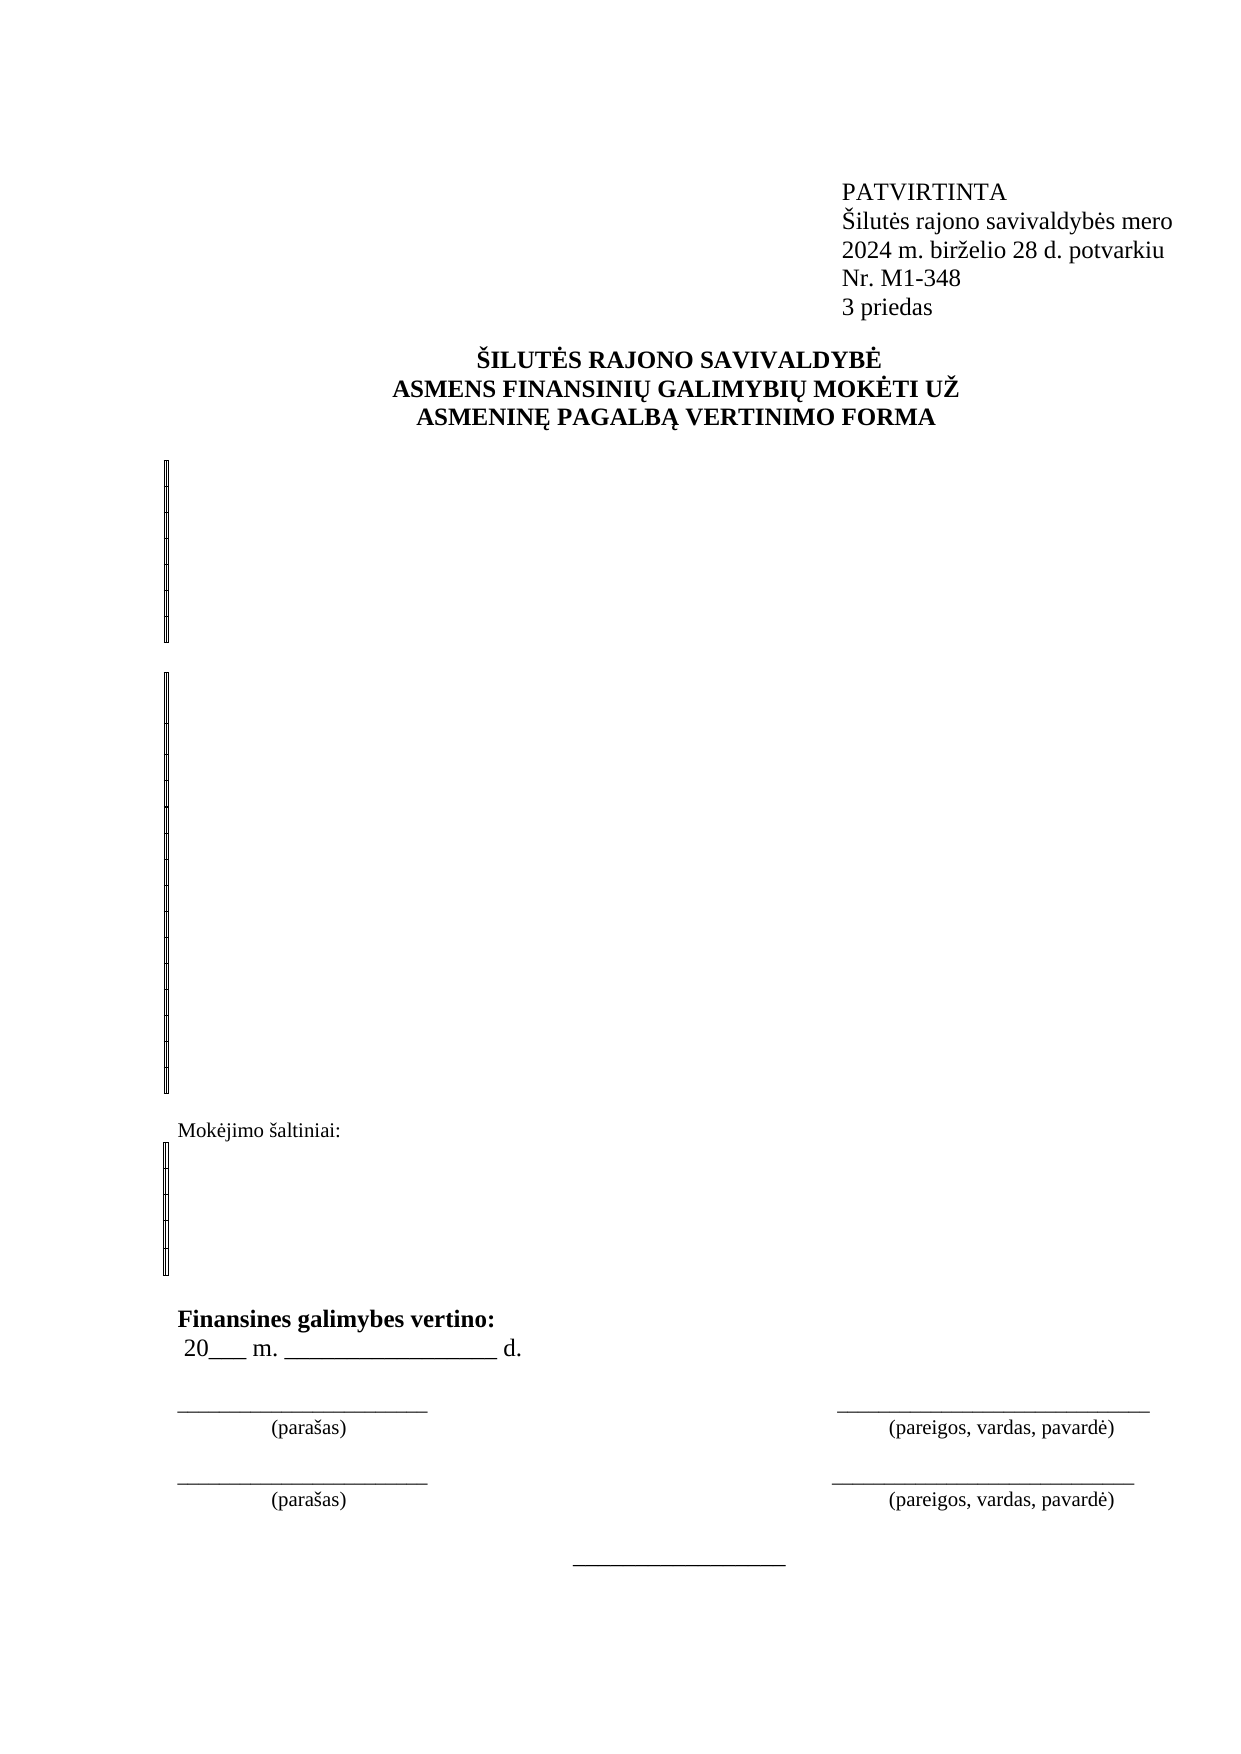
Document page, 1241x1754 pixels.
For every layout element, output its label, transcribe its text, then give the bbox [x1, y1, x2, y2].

text PATVIRTINTA [177, 177, 1181, 206]
text 3 priedas [177, 292, 1181, 321]
text Nr. M1-348 [177, 263, 1197, 292]
text 2024 m. birželio 28 d. potvarkiu [177, 235, 1181, 263]
text Mokėjimo šaltiniai: [177, 1118, 1181, 1142]
text ASMENS FINANSINIŲ GALIMYBIŲ MOKĖTI UŽ [177, 374, 1181, 402]
text ________________________ _____________________________ [177, 1463, 1181, 1487]
text Finansines galimybes vertino: [177, 1304, 1181, 1333]
text (parašas) (pareigos, vardas, pavardė) [177, 1415, 1181, 1439]
text _________________ [177, 1540, 1181, 1568]
text Šilutės rajono savivaldybės mero [177, 206, 1181, 235]
text ŠILUTĖS RAJONO SAVIVALDYBĖ [177, 345, 1181, 374]
text ________________________ ______________________________ [177, 1391, 1181, 1415]
text ASMENINĘ PAGALBĄ VERTINIMO FORMA [177, 402, 1181, 431]
text 20___ m. _________________ d. [177, 1333, 1181, 1362]
text (parašas) (pareigos, vardas, pavardė) [177, 1487, 1181, 1511]
